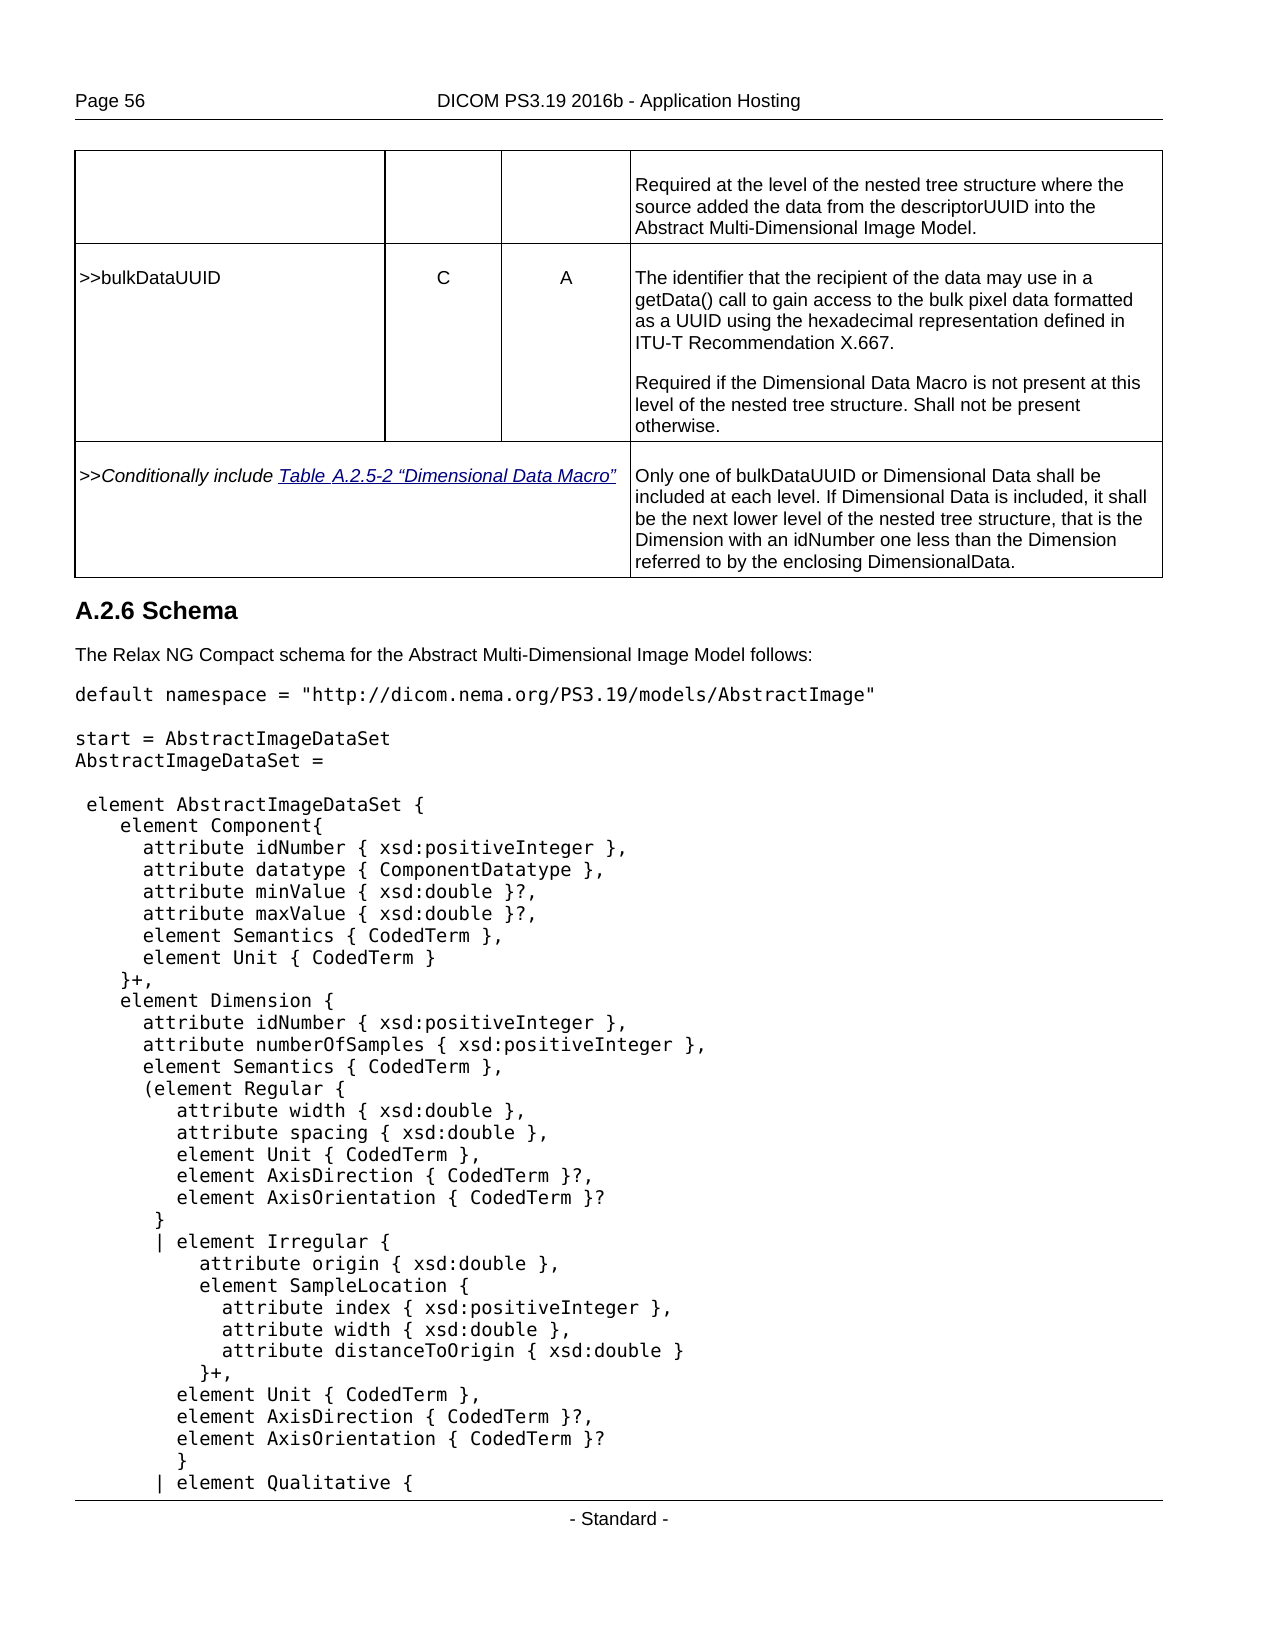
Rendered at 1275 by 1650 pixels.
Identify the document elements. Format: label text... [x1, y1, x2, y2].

table_cell >>bulkDataUUID [76, 244, 384, 441]
table_cell [502, 151, 630, 243]
text A.2.6 Schema [75, 596, 1162, 625]
table_cell The identifier that the recipient of the data may use in a getData() call to gain access to the bulk pixel data formatted as a UUID using the hexadecimal representation defined in ITU-T Recommendation X.667. Required if the Dimensional Data Macro is not present at this level of the nested tree structure. Shall not be present otherwise. [631, 244, 1162, 441]
table_cell [76, 151, 384, 243]
table_cell A [502, 244, 630, 441]
table_cell C [386, 244, 501, 441]
text default namespace = "http://dicom.nema.org/PS3.19/models/AbstractImage" start = AbstractImageDataSet AbstractImageDataSet = element AbstractImageDataSet { element Component{ attribute idNumber { xsd:positiveInteger }, attribute datatype { ComponentDatatype }, attribute minValue { xsd:double }?, attribute maxValue { xsd:double }?, element Semantics { CodedTerm }, element Unit { CodedTerm } }+, element Dimension { attribute idNumber { xsd:positiveInteger }, attribute numberOfSamples { xsd:positiveInteger }, element Semantics { CodedTerm }, (element Regular { attribute width { xsd:double }, attribute spacing { xsd:double }, element Unit { CodedTerm }, element AxisDirection { CodedTerm }?, element AxisOrientation { CodedTerm }? } | element Irregular { attribute origin { xsd:double }, element SampleLocation { attribute index { xsd:positiveInteger }, attribute width { xsd:double }, attribute distanceToOrigin { xsd:double } }+, element Unit { CodedTerm }, element AxisDirection { CodedTerm }?, element AxisOrientation { CodedTerm }? } | element Qualitative { [75, 684, 1162, 1493]
table_cell Required at the level of the nested tree structure where the source added the data from the descriptorUUID into the Abstract Multi-Dimensional Image Model. [631, 151, 1162, 243]
table_cell >>Conditionally include Table A.2.5-2 “Dimensional Data Macro” [76, 442, 630, 577]
text The Relax NG Compact schema for the Abstract Multi-Dimensional Image Model follows: [75, 644, 1162, 665]
table_cell [386, 151, 501, 243]
table_cell Only one of bulkDataUUID or Dimensional Data shall be included at each level. If Dimensional Data is included, it shall be the next lower level of the nested tree structure, that is the Dimension with an idNumber one less than the Dimension referred to by the enclosing DimensionalData. [631, 442, 1162, 577]
